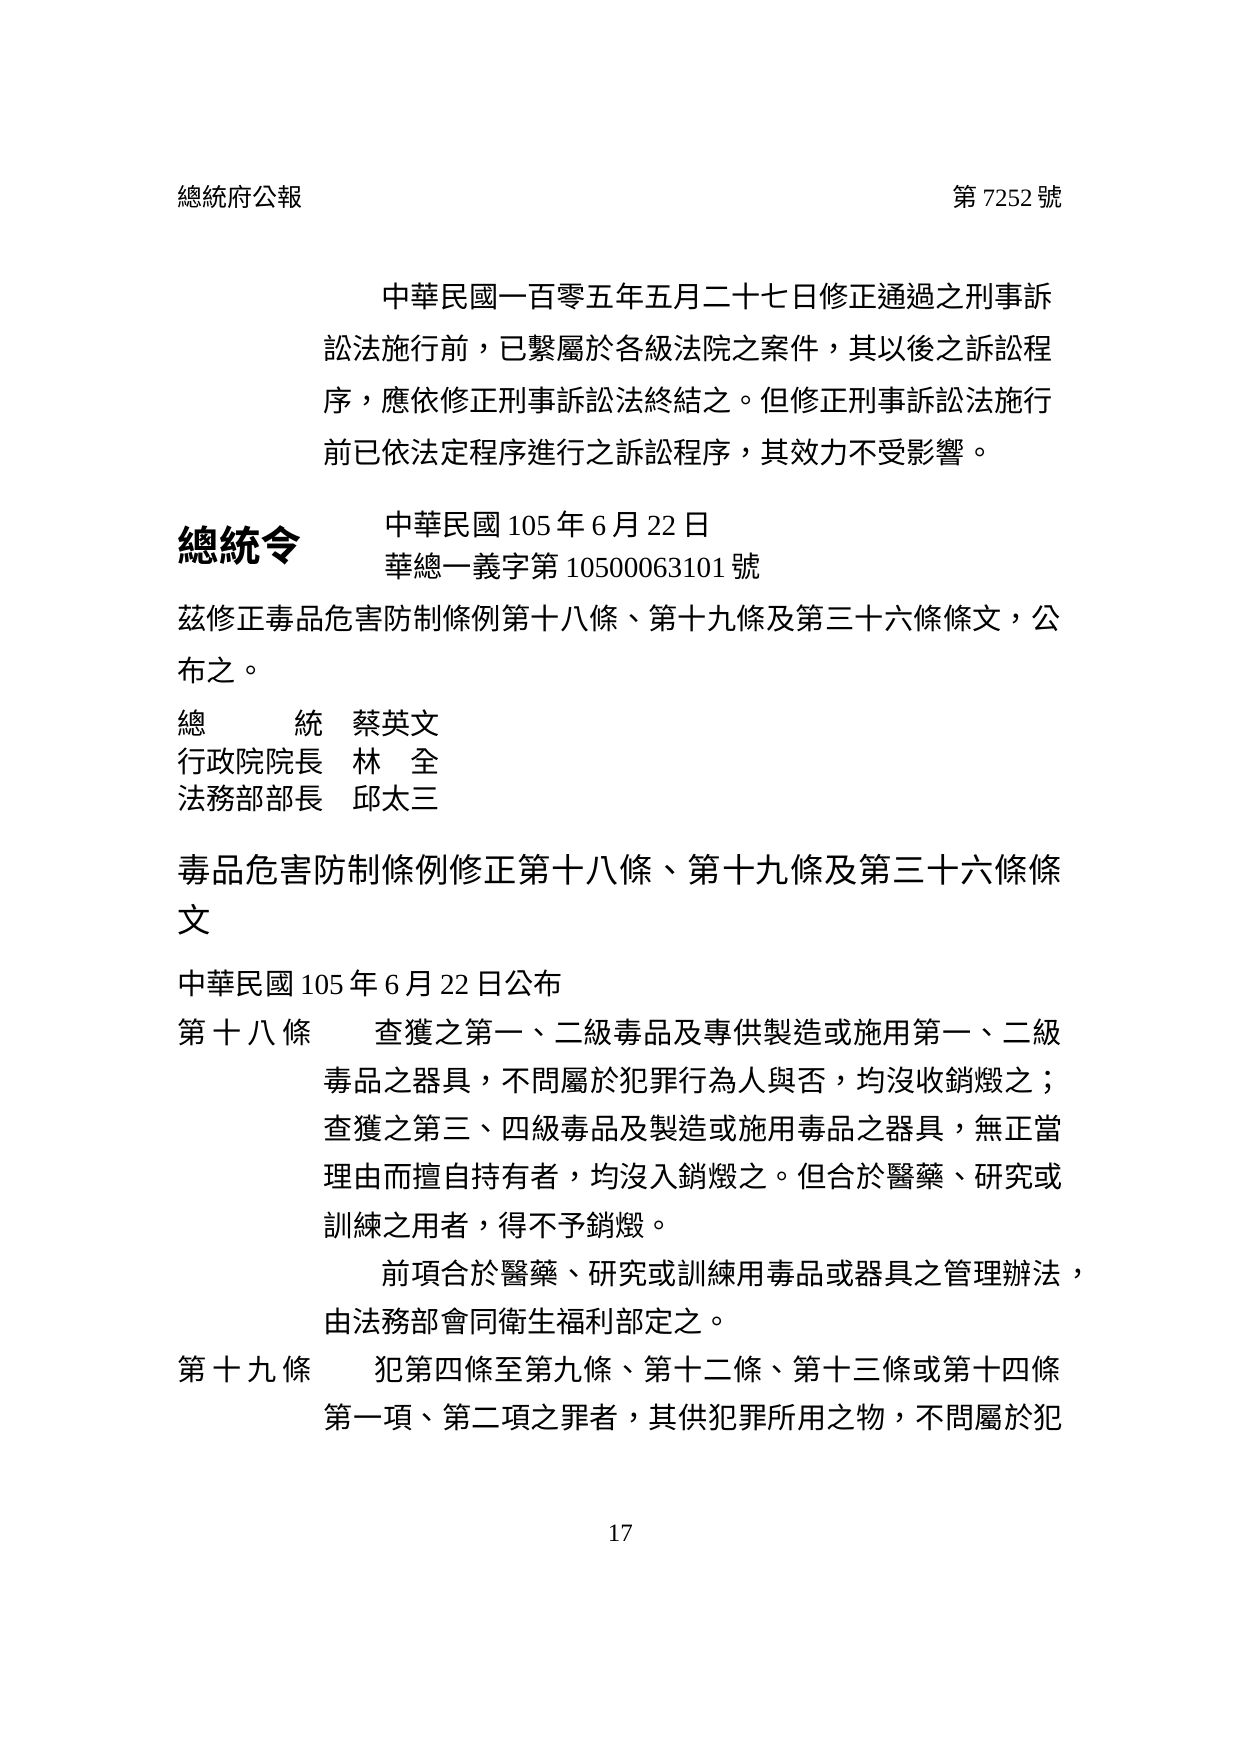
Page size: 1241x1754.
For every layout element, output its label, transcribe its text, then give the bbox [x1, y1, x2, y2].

text 總 統 蔡英文 [177, 704, 1063, 742]
text 第十九條 犯第四條至第九條、第十二條、第十三條或第十四條第一項、第二項之罪者，其供犯罪所用之物，不問屬於犯 [177, 1342, 1063, 1438]
text 第十八條 查獲之第一、二級毒品及專供製造或施用第一、二級毒品之器具，不問屬於犯罪行為人與否，均沒收銷燬之；查獲之第三、四級毒品及製造或施用毒品之器具，無正當理由而擅自持有者，均沒入銷燬之。但合於醫藥、研究或訓練之用者，得不予銷燬。 [177, 1004, 1063, 1246]
table_header 總統令 [174, 499, 381, 588]
text 行政院院長 林 全 [177, 742, 1063, 779]
text 前項合於醫藥、研究或訓練用毒品或器具之管理辦法，由法務部會同衛生福利部定之。 [323, 1246, 1063, 1342]
text 中華民國105年6月22日公布 [177, 954, 1063, 1004]
table_header 中華民國105年6月22日 華總一義字第10500063101號 [381, 499, 877, 588]
text 法務部部長 邱太三 [177, 779, 1063, 817]
text 毒品危害防制條例修正第十八條、第十九條及第三十六條條文 [177, 842, 1063, 942]
text 茲修正毒品危害防制條例第十八條、第十九條及第三十六條條文，公布之。 [177, 588, 1063, 692]
text 中華民國一百零五年五月二十七日修正通過之刑事訴訟法施行前，已繫屬於各級法院之案件，其以後之訴訟程序，應依修正刑事訴訟法終結之。但修正刑事訴訟法施行前已依法定程序進行之訴訟程序，其效力不受影響。 [323, 266, 1063, 474]
